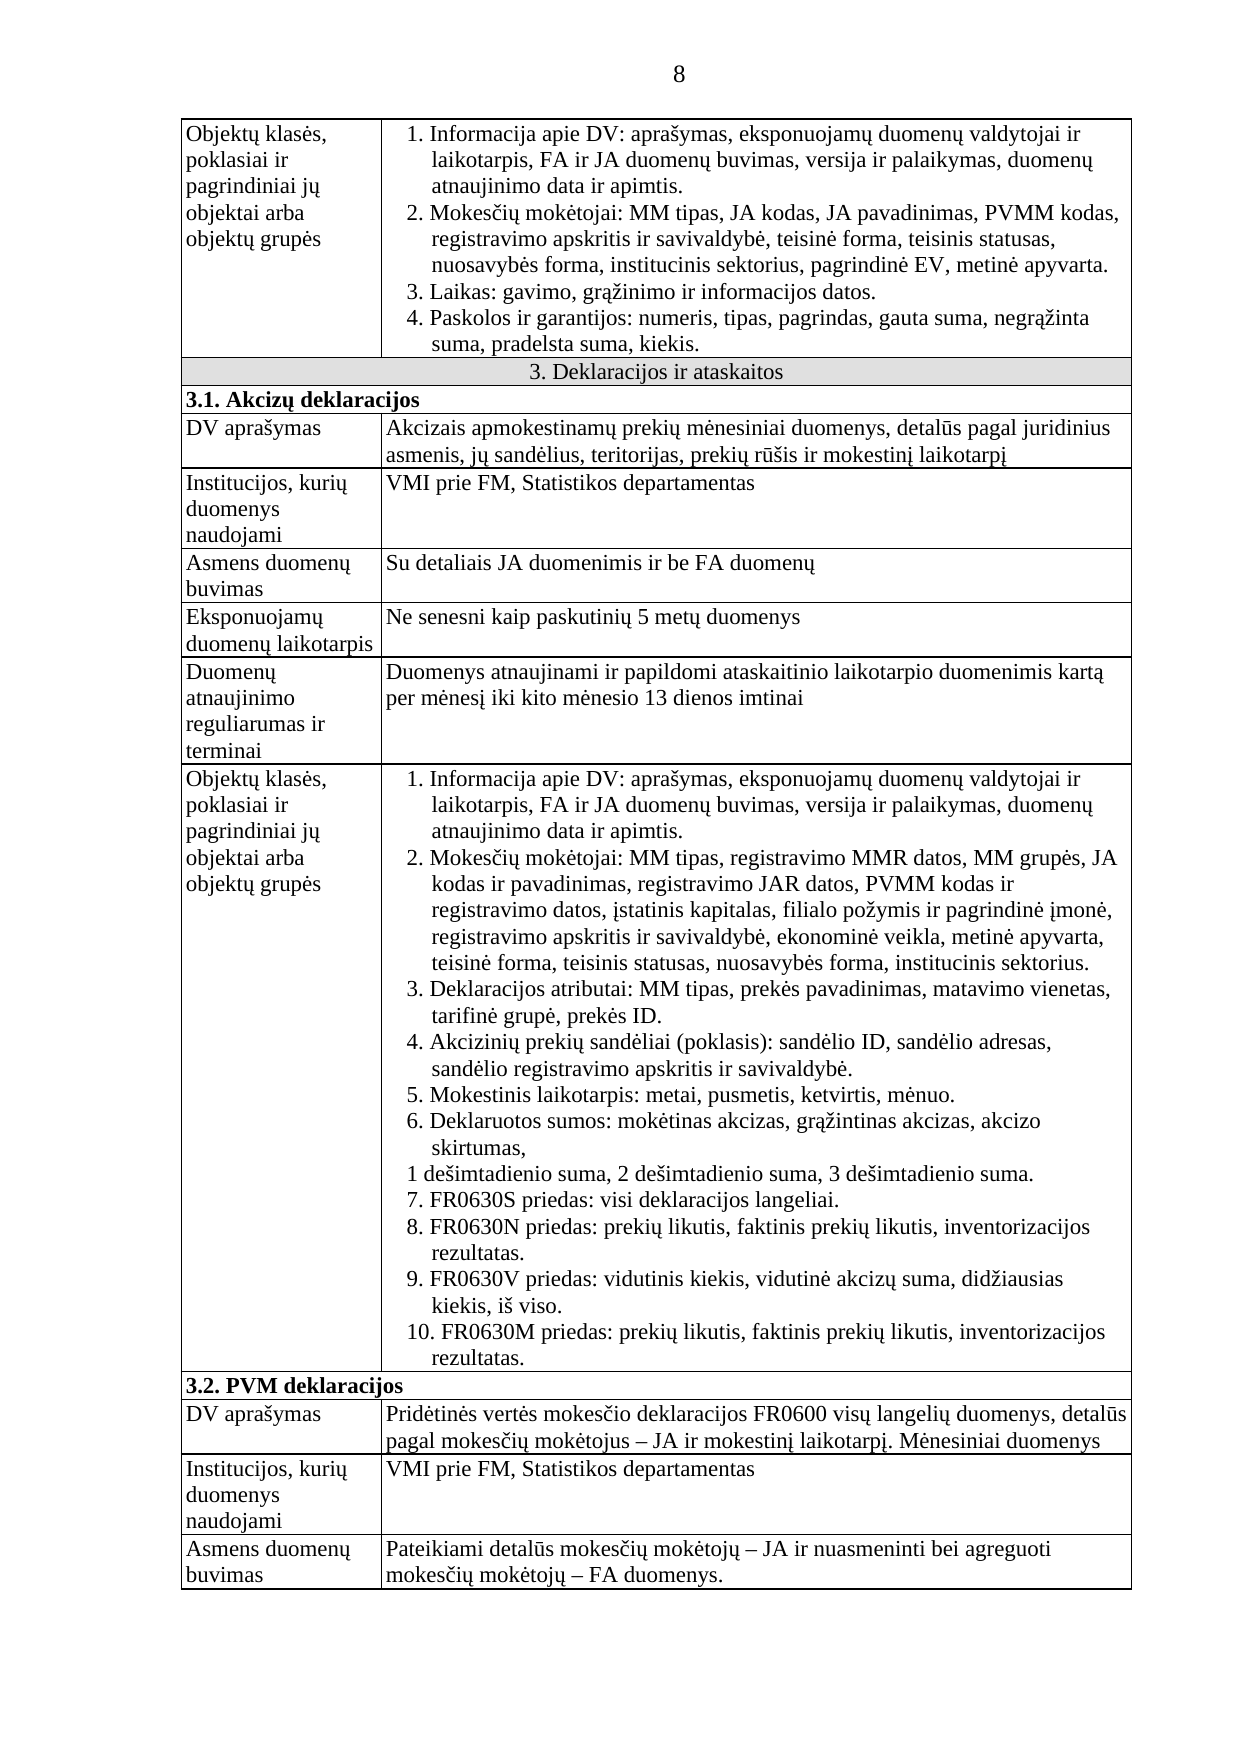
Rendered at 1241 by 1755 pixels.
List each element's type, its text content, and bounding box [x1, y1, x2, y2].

table_cell Objektų klasės, poklasiai ir pagrindiniai jų objektai arba objektų grupės [182, 120, 381, 357]
table_cell DV aprašymas [182, 1400, 381, 1453]
table_cell Asmens duomenų buvimas [182, 1535, 381, 1588]
table_cell Pateikiami detalūs mokesčių mokėtojų – JA ir nuasmeninti bei agreguoti mokesčių mokėtojų – FA duomenys. [382, 1535, 1131, 1588]
table_cell Ne senesni kaip paskutinių 5 metų duomenys [382, 603, 1131, 656]
table_cell Duomenys atnaujinami ir papildomi ataskaitinio laikotarpio duomenimis kartą per mėnesį iki kito mėnesio 13 dienos imtinai [382, 658, 1131, 763]
table_cell Pridėtinės vertės mokesčio deklaracijos FR0600 visų langelių duomenys, detalūs pagal mokesčių mokėtojus – JA ir mokestinį laikotarpį. Mėnesiniai duomenys [382, 1400, 1131, 1453]
table_cell VMI prie FM, Statistikos departamentas [382, 469, 1131, 548]
table_cell 1. Informacija apie DV: aprašymas, eksponuojamų duomenų valdytojai ir laikotarpis, FA ir JA duomenų buvimas, versija ir palaikymas, duomenų atnaujinimo data ir apimtis. 2. Mokesčių mokėtojai: MM tipas, registravimo MMR datos, MM grupės, JA kodas ir pavadinimas, registravimo JAR datos, PVMM kodas ir registravimo datos, įstatinis kapitalas, filialo požymis ir pagrindinė įmonė, registravimo apskritis ir savivaldybė, ekonominė veikla, metinė apyvarta, teisinė forma, teisinis statusas, nuosavybės forma, institucinis sektorius. 3. Deklaracijos atributai: MM tipas, prekės pavadinimas, matavimo vienetas, tarifinė grupė, prekės ID. 4. Akcizinių prekių sandėliai (poklasis): sandėlio ID, sandėlio adresas, sandėlio registravimo apskritis ir savivaldybė. 5. Mokestinis laikotarpis: metai, pusmetis, ketvirtis, mėnuo. 6. Deklaruotos sumos: mokėtinas akcizas, grąžintinas akcizas, akcizo skirtumas, 1 dešimtadienio suma, 2 dešimtadienio suma, 3 dešimtadienio suma. 7. FR0630S priedas: visi deklaracijos langeliai. 8. FR0630N priedas: prekių likutis, faktinis prekių likutis, inventorizacijos rezultatas. 9. FR0630V priedas: vidutinis kiekis, vidutinė akcizų suma, didžiausias kiekis, iš viso. 10. FR0630M priedas: prekių likutis, faktinis prekių likutis, inventorizacijos rezultatas. [382, 765, 1131, 1371]
table_cell Asmens duomenų buvimas [182, 549, 381, 602]
table_cell 3.1. Akcizų deklaracijos [182, 386, 1131, 413]
table_cell Institucijos, kurių duomenys naudojami [182, 1455, 381, 1534]
table_cell DV aprašymas [182, 414, 381, 467]
table_cell Eksponuojamų duomenų laikotarpis [182, 603, 381, 656]
table_cell Akcizais apmokestinamų prekių mėnesiniai duomenys, detalūs pagal juridinius asmenis, jų sandėlius, teritorijas, prekių rūšis ir mokestinį laikotarpį [382, 414, 1131, 467]
table_cell Duomenų atnaujinimo reguliarumas ir terminai [182, 658, 381, 763]
table_cell Objektų klasės, poklasiai ir pagrindiniai jų objektai arba objektų grupės [182, 765, 381, 1371]
table_cell 1. Informacija apie DV: aprašymas, eksponuojamų duomenų valdytojai ir laikotarpis, FA ir JA duomenų buvimas, versija ir palaikymas, duomenų atnaujinimo data ir apimtis. 2. Mokesčių mokėtojai: MM tipas, JA kodas, JA pavadinimas, PVMM kodas, registravimo apskritis ir savivaldybė, teisinė forma, teisinis statusas, nuosavybės forma, institucinis sektorius, pagrindinė EV, metinė apyvarta. 3. Laikas: gavimo, grąžinimo ir informacijos datos. 4. Paskolos ir garantijos: numeris, tipas, pagrindas, gauta suma, negrąžinta suma, pradelsta suma, kiekis. [382, 120, 1131, 357]
table_cell 3.2. PVM deklaracijos [182, 1372, 1131, 1399]
table_cell Su detaliais JA duomenimis ir be FA duomenų [382, 549, 1131, 602]
table_cell 3. Deklaracijos ir ataskaitos [182, 358, 1131, 385]
table_cell VMI prie FM, Statistikos departamentas [382, 1455, 1131, 1534]
table_cell Institucijos, kurių duomenys naudojami [182, 469, 381, 548]
